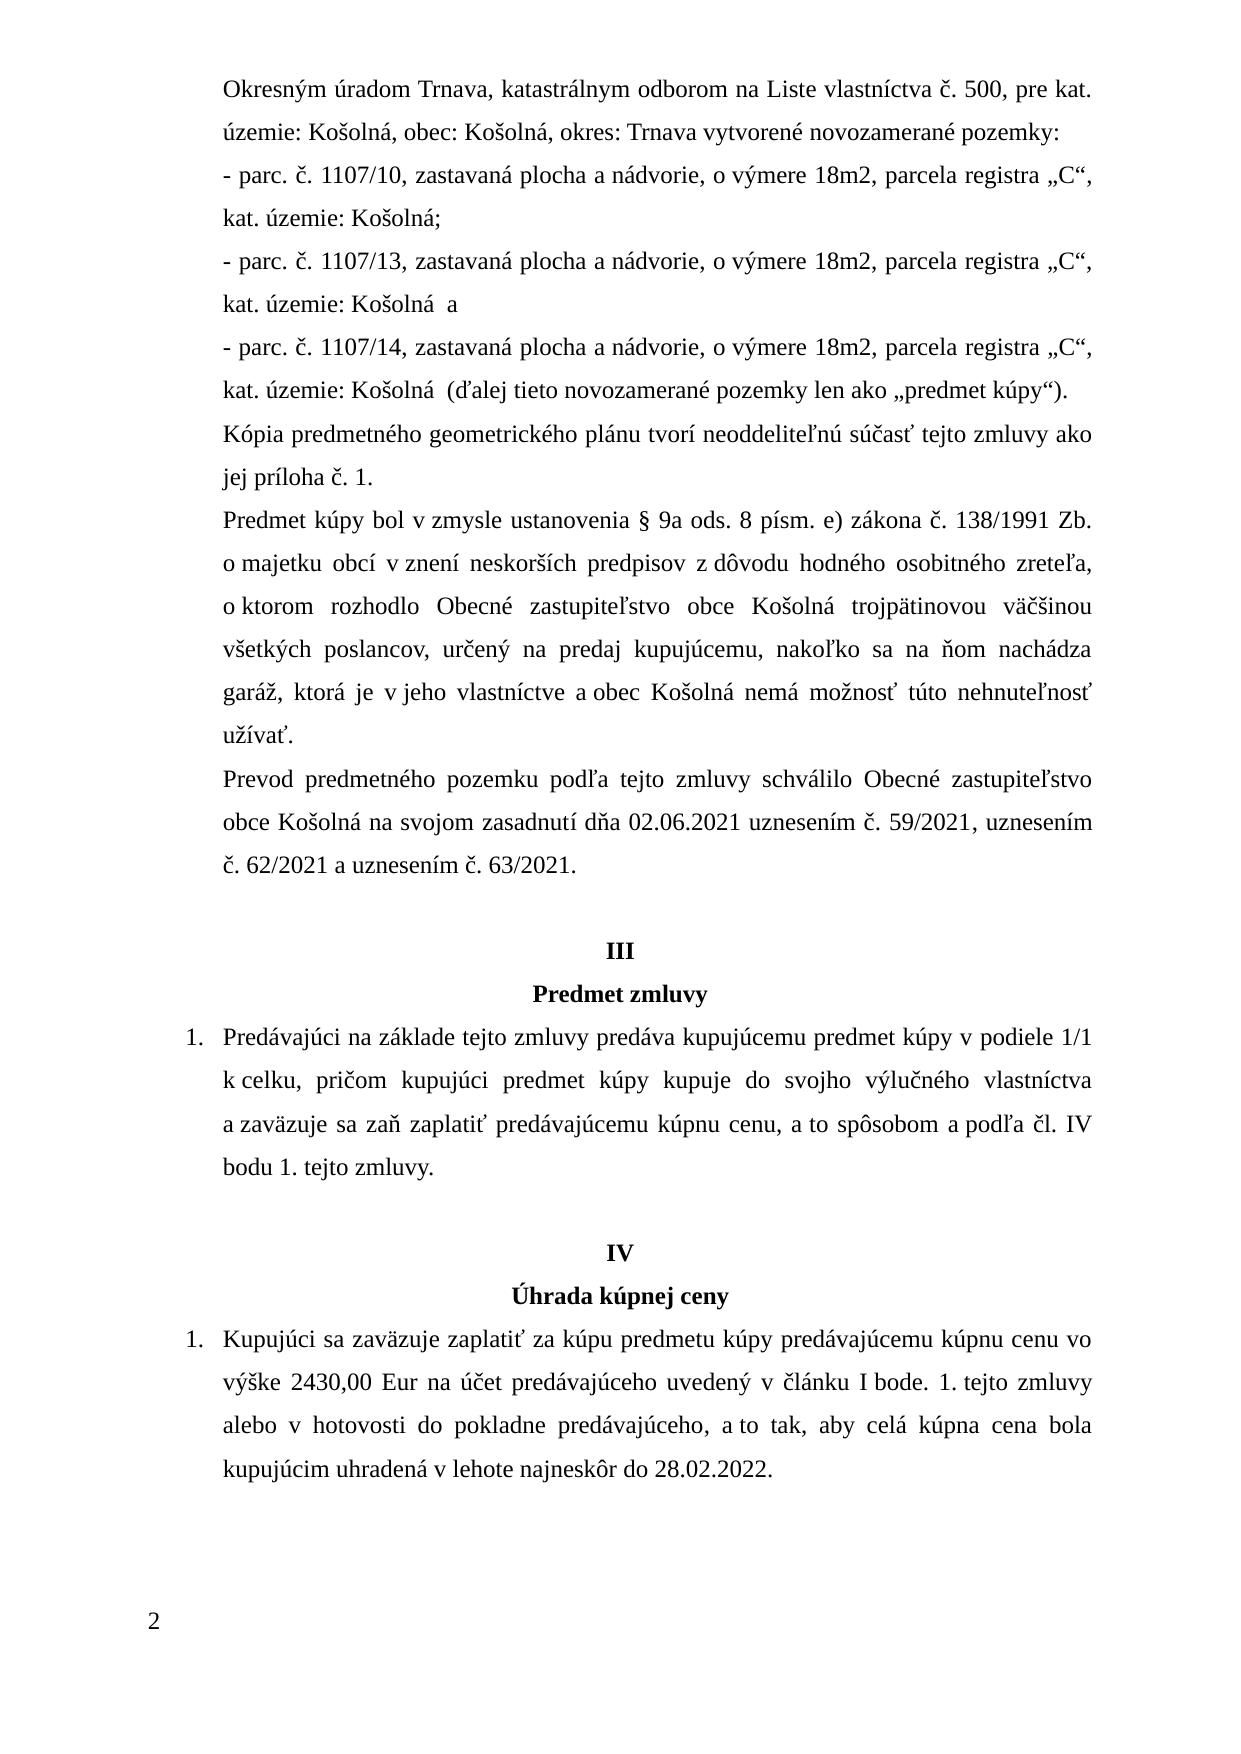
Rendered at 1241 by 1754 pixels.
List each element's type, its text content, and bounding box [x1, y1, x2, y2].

text - parc. č. 1107/10, zastavaná plocha a nádvorie, o výmere 18m2, parcela registra „C“, kat. územie: Košolná; [223, 160, 1093, 232]
text - parc. č. 1107/14, zastavaná plocha a nádvorie, o výmere 18m2, parcela registra „C“, kat. územie: Košolná (ďalej tieto novozamerané pozemky len ako „predmet kúpy“). [223, 332, 1093, 404]
text Predmet zmluvy [148, 979, 1093, 1008]
text Predmet kúpy bol v zmysle ustanovenia § 9a ods. 8 písm. e) zákona č. 138/1991 Zb. o majetku obcí v znení neskorších predpisov z dôvodu hodného osobitného zreteľa, o ktorom rozhodlo Obecné zastupiteľstvo obce Košolná trojpätinovou väčšinou všetkých poslancov, určený na predaj kupujúcemu, nakoľko sa na ňom nachádza garáž, ktorá je v jeho vlastníctve a obec Košolná nemá možnosť túto nehnuteľnosť užívať. [223, 505, 1093, 749]
list Okresným úradom Trnava, katastrálnym odborom na Liste vlastníctva č. 500, pre kat. územie: Košolná, obec: Košolná, okres: Trnava vytvorené novozamerané pozemky: [185, 74, 1093, 146]
text - parc. č. 1107/13, zastavaná plocha a nádvorie, o výmere 18m2, parcela registra „C“, kat. územie: Košolná a [223, 246, 1093, 318]
text III [148, 936, 1093, 965]
list Predávajúci na základe tejto zmluvy predáva kupujúcemu predmet kúpy v podiele 1/1 k celku, pričom kupujúci predmet kúpy kupuje do svojho výlučného vlastníctva a zaväzuje sa zaň zaplatiť predávajúcemu kúpnu cenu, a to spôsobom a podľa čl. IV bodu 1. tejto zmluvy. [185, 1022, 1093, 1181]
text Kópia predmetného geometrického plánu tvorí neoddeliteľnú súčasť tejto zmluvy ako jej príloha č. 1. [223, 419, 1093, 491]
text Prevod predmetného pozemku podľa tejto zmluvy schválilo Obecné zastupiteľstvo obce Košolná na svojom zasadnutí dňa 02.06.2021 uznesením č. 59/2021, uznesením č. 62/2021 a uznesením č. 63/2021. [223, 764, 1093, 879]
text Úhrada kúpnej ceny [148, 1281, 1093, 1310]
list Kupujúci sa zaväzuje zaplatiť za kúpu predmetu kúpy predávajúcemu kúpnu cenu vo výške 2430,00 Eur na účet predávajúceho uvedený v článku I bode. 1. tejto zmluvy alebo v hotovosti do pokladne predávajúceho, a to tak, aby celá kúpna cena bola kupujúcim uhradená v lehote najneskôr do 28.02.2022. [185, 1324, 1093, 1482]
text IV [148, 1238, 1093, 1267]
